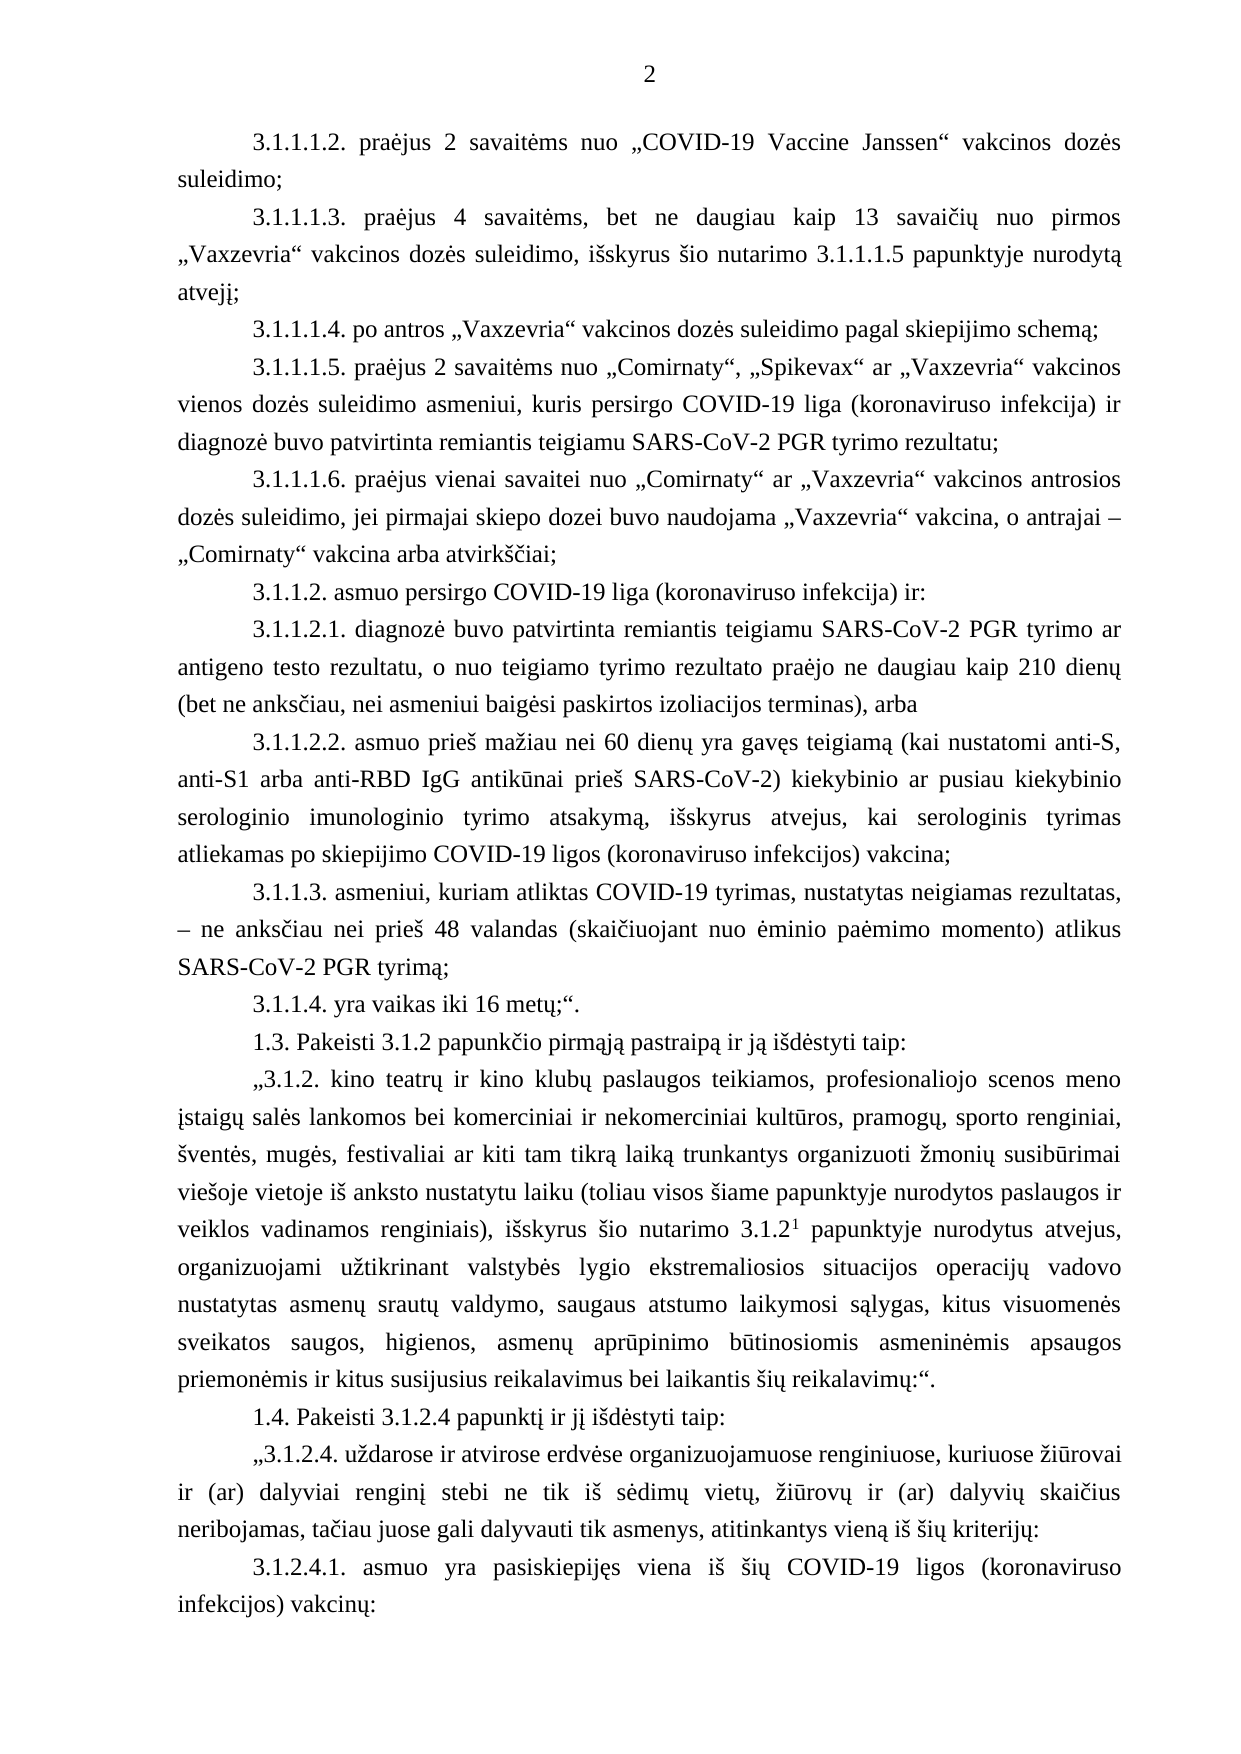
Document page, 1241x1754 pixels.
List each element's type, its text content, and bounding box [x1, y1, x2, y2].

text 3.1.1.4. yra vaikas iki 16 metų;“. [177, 981, 1122, 1018]
text 1.4. Pakeisti 3.1.2.4 papunktį ir jį išdėstyti taip: [177, 1393, 1122, 1431]
text 3.1.1.2. asmuo persirgo COVID-19 liga (koronaviruso infekcija) ir: [177, 568, 1122, 606]
text 3.1.1.3. asmeniui, kuriam atliktas COVID-19 tyrimas, nustatytas neigiamas rezultatas, – ne anksčiau nei prieš 48 valandas (skaičiuojant nuo ėminio paėmimo momento) atlikus SARS-CoV-2 PGR tyrimą; [177, 868, 1122, 981]
text 3.1.1.1.4. po antros „Vaxzevria“ vakcinos dozės suleidimo pagal skiepijimo schemą; [177, 306, 1122, 343]
text 3.1.1.1.6. praėjus vienai savaitei nuo „Comirnaty“ ar „Vaxzevria“ vakcinos antrosios dozės suleidimo, jei pirmajai skiepo dozei buvo naudojama „Vaxzevria“ vakcina, o antrajai – „Comirnaty“ vakcina arba atvirkščiai; [177, 456, 1122, 568]
text 3.1.1.1.2. praėjus 2 savaitėms nuo „COVID-19 Vaccine Janssen“ vakcinos dozės suleidimo; [177, 118, 1122, 193]
text „3.1.2.4. uždarose ir atvirose erdvėse organizuojamuose renginiuose, kuriuose žiūrovai ir (ar) dalyviai renginį stebi ne tik iš sėdimų vietų, žiūrovų ir (ar) dalyvių skaičius neribojamas, tačiau juose gali dalyvauti tik asmenys, atitinkantys vieną iš šių kriterijų: [177, 1431, 1122, 1543]
text 3.1.1.1.3. praėjus 4 savaitėms, bet ne daugiau kaip 13 savaičių nuo pirmos „Vaxzevria“ vakcinos dozės suleidimo, išskyrus šio nutarimo 3.1.1.1.5 papunktyje nurodytą atvejį; [177, 193, 1122, 306]
text 1.3. Pakeisti 3.1.2 papunkčio pirmąją pastraipą ir ją išdėstyti taip: [177, 1018, 1122, 1056]
text „3.1.2. kino teatrų ir kino klubų paslaugos teikiamos, profesionaliojo scenos meno įstaigų salės lankomos bei komerciniai ir nekomerciniai kultūros, pramogų, sporto renginiai, šventės, mugės, festivaliai ar kiti tam tikrą laiką trunkantys organizuoti žmonių susibūrimai viešoje vietoje iš anksto nustatytu laiku (toliau visos šiame papunktyje nurodytos paslaugos ir veiklos vadinamos renginiais), išskyrus šio nutarimo 3.1.21 papunktyje nurodytus atvejus, organizuojami užtikrinant valstybės lygio ekstremaliosios situacijos operacijų vadovo nustatytas asmenų srautų valdymo, saugaus atstumo laikymosi sąlygas, kitus visuomenės sveikatos saugos, higienos, asmenų aprūpinimo būtinosiomis asmeninėmis apsaugos priemonėmis ir kitus susijusius reikalavimus bei laikantis šių reikalavimų:“. [177, 1056, 1122, 1393]
text 3.1.2.4.1. asmuo yra pasiskiepijęs viena iš šių COVID-19 ligos (koronaviruso infekcijos) vakcinų: [177, 1543, 1122, 1618]
text 3.1.1.1.5. praėjus 2 savaitėms nuo „Comirnaty“, „Spikevax“ ar „Vaxzevria“ vakcinos vienos dozės suleidimo asmeniui, kuris persirgo COVID-19 liga (koronaviruso infekcija) ir diagnozė buvo patvirtinta remiantis teigiamu SARS-CoV-2 PGR tyrimo rezultatu; [177, 343, 1122, 456]
text 3.1.1.2.1. diagnozė buvo patvirtinta remiantis teigiamu SARS-CoV-2 PGR tyrimo ar antigeno testo rezultatu, o nuo teigiamo tyrimo rezultato praėjo ne daugiau kaip 210 dienų (bet ne anksčiau, nei asmeniui baigėsi paskirtos izoliacijos terminas), arba [177, 606, 1122, 718]
text 3.1.1.2.2. asmuo prieš mažiau nei 60 dienų yra gavęs teigiamą (kai nustatomi anti-S, anti-S1 arba anti-RBD IgG antikūnai prieš SARS-CoV-2) kiekybinio ar pusiau kiekybinio serologinio imunologinio tyrimo atsakymą, išskyrus atvejus, kai serologinis tyrimas atliekamas po skiepijimo COVID-19 ligos (koronaviruso infekcijos) vakcina; [177, 718, 1122, 868]
